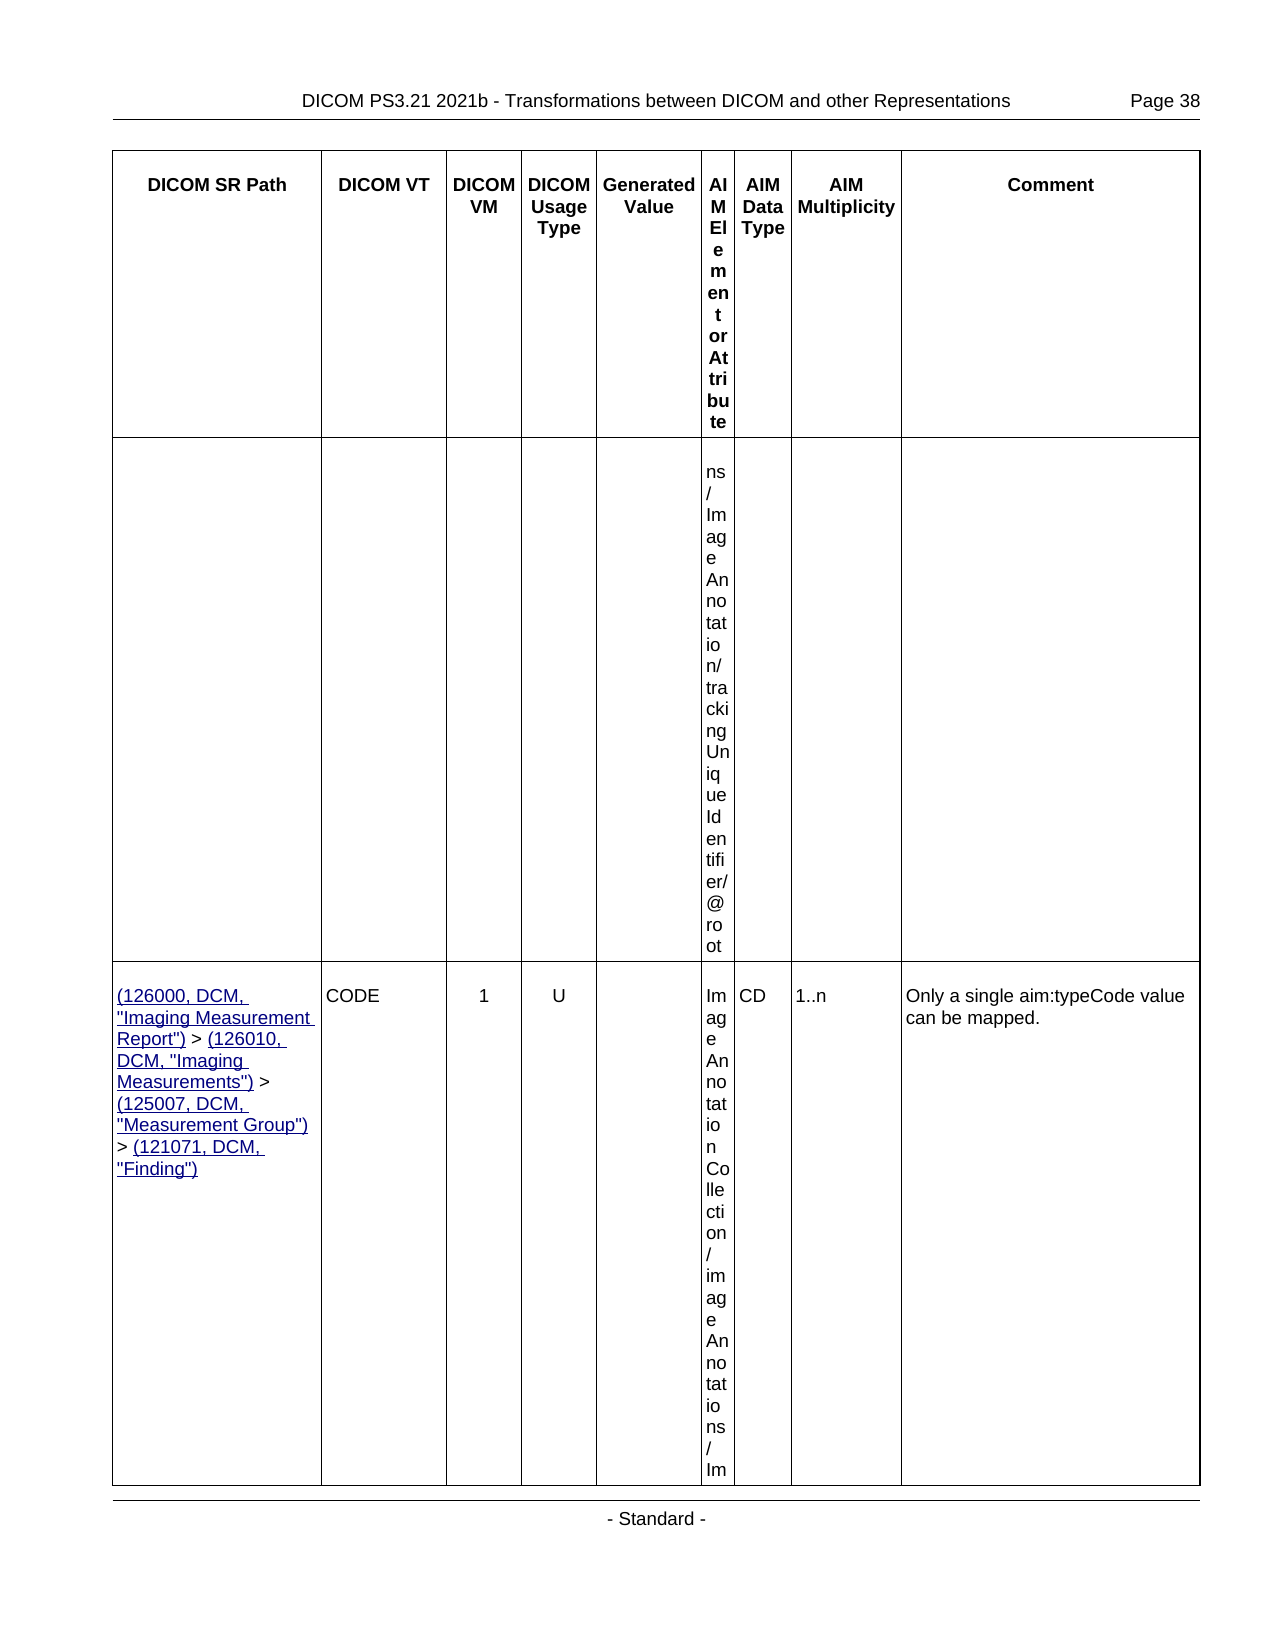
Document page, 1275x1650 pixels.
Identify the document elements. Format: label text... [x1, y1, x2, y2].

table_cell 1 [447, 962, 521, 1485]
table_cell [447, 438, 521, 961]
table_header AIM Multiplicity [792, 151, 901, 437]
table_cell [597, 438, 701, 961]
table_cell [902, 438, 1199, 961]
table_cell [322, 438, 446, 961]
table_cell [792, 438, 901, 961]
table_cell (126000, DCM, "Imaging Measurement Report") > (126010, DCM, "Imaging Measurements") > (125007, DCM, "Measurement Group") > (121071, DCM, "Finding") [113, 962, 321, 1485]
table_cell Image​Annotation​​Collection/​image​Annotations/​Im [702, 962, 734, 1485]
table_header DICOM VM [447, 151, 521, 437]
table_header Generated Value [597, 151, 701, 437]
table_header DICOM VT [322, 151, 446, 437]
table_cell [522, 438, 596, 961]
table_header DICOM SR Path [113, 151, 321, 437]
table_header AIM Data Type [735, 151, 791, 437]
table_cell U [522, 962, 596, 1485]
table_header AIM Element or Attribute [702, 151, 734, 437]
table_cell [597, 962, 701, 1485]
table_cell 1..n [792, 962, 901, 1485]
table_cell CODE [322, 962, 446, 1485]
table_cell [735, 438, 791, 961]
table_header Comment [902, 151, 1199, 437]
table_header DICOM Usage Type [522, 151, 596, 437]
table_cell ns/​Image​Annotation/​tracking​UniqueIdentifier/​@root [702, 438, 734, 961]
table_cell [113, 438, 321, 961]
table_cell Only a single aim:typeCode value can be mapped. [902, 962, 1199, 1485]
table_cell CD [735, 962, 791, 1485]
